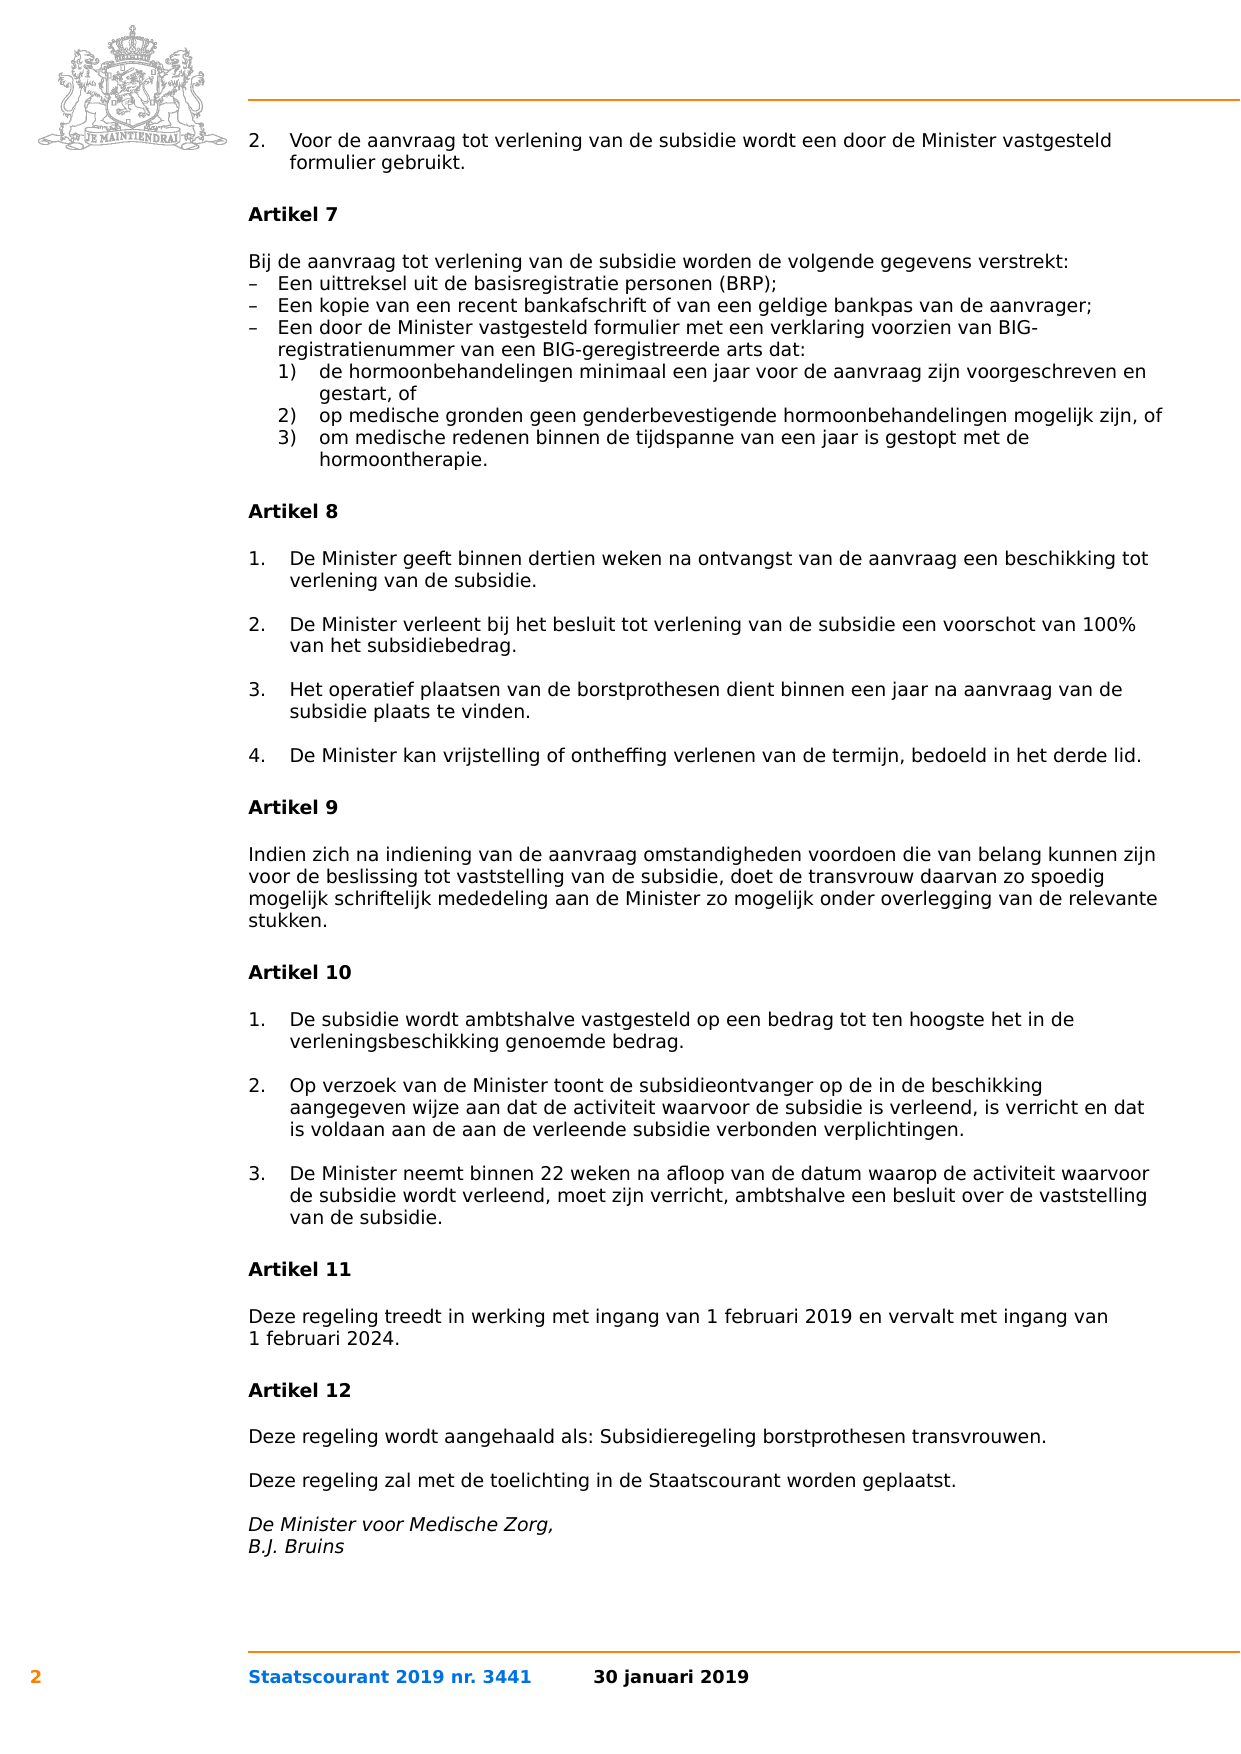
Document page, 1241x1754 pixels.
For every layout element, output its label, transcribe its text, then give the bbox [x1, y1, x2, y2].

text 2) op medische gronden geen genderbevestigende hormoonbehandelingen mogelijk zijn, of [277, 405, 1163, 427]
text 1. De Minister geeft binnen dertien weken na ontvangst van de aanvraag een beschikking tot verlening van de subsidie. [248, 548, 1163, 592]
text 3. Het operatief plaatsen van de borstprothesen dient binnen een jaar na aanvraag van de subsidie plaats te vinden. [248, 679, 1163, 723]
text Deze regeling treedt in werking met ingang van 1 februari 2019 en vervalt met ingang van 1 februari 2024. [248, 1306, 1163, 1349]
text 2. De Minister verleent bij het besluit tot verlening van de subsidie een voorschot van 100% van het subsidiebedrag. [248, 613, 1163, 657]
subtitle Artikel 10 [248, 962, 1163, 984]
text 3. De Minister neemt binnen 22 weken na afloop van de datum waarop de activiteit waarvoor de subsidie wordt verleend, moet zijn verricht, ambtshalve een besluit over de vaststelling van de subsidie. [248, 1163, 1163, 1228]
text 2. Op verzoek van de Minister toont de subsidieontvanger op de in de beschikking aangegeven wijze aan dat de activiteit waarvoor de subsidie is verleend, is verricht en dat is voldaan aan de aan de verleende subsidie verbonden verplichtingen. [248, 1075, 1163, 1141]
picture [38, 25, 227, 150]
subtitle Artikel 9 [248, 797, 1163, 819]
subtitle Artikel 12 [248, 1379, 1163, 1401]
text 2. Voor de aanvraag tot verlening van de subsidie wordt een door de Minister vastgesteld formulier gebruikt. [248, 130, 1163, 174]
text 1) de hormoonbehandelingen minimaal een jaar voor de aanvraag zijn voorgeschreven en gestart, of [277, 361, 1163, 405]
subtitle Artikel 7 [248, 204, 1163, 226]
text Bij de aanvraag tot verlening van de subsidie worden de volgende gegevens verstrekt: [248, 251, 1163, 273]
text Indien zich na indiening van de aanvraag omstandigheden voordoen die van belang kunnen zijn voor de beslissing tot vaststelling van de subsidie, doet de transvrouw daarvan zo spoedig mogelijk schriftelijk mededeling aan de Minister zo mogelijk onder overlegging van de relevante stukken. [248, 844, 1163, 932]
text De Minister voor Medische Zorg, B.J. Bruins [248, 1514, 1163, 1558]
subtitle Artikel 11 [248, 1258, 1163, 1281]
text – Een door de Minister vastgesteld formulier met een verklaring voorzien van BIG-registratienummer van een BIG-geregistreerde arts dat: [248, 317, 1163, 361]
text – Een kopie van een recent bankafschrift of van een geldige bankpas van de aanvrager; [248, 295, 1163, 317]
text 3) om medische redenen binnen de tijdspanne van een jaar is gestopt met de hormoontherapie. [277, 427, 1163, 471]
text 1. De subsidie wordt ambtshalve vastgesteld op een bedrag tot ten hoogste het in de verleningsbeschikking genoemde bedrag. [248, 1009, 1163, 1053]
text – Een uittreksel uit de basisregistratie personen (BRP); [248, 273, 1163, 295]
text Deze regeling wordt aangehaald als: Subsidieregeling borstprothesen transvrouwen. [248, 1426, 1163, 1448]
subtitle Artikel 8 [248, 501, 1163, 523]
text 4. De Minister kan vrijstelling of ontheffing verlenen van de termijn, bedoeld in het derde lid. [248, 745, 1163, 767]
text Deze regeling zal met de toelichting in de Staatscourant worden geplaatst. [248, 1470, 1163, 1492]
